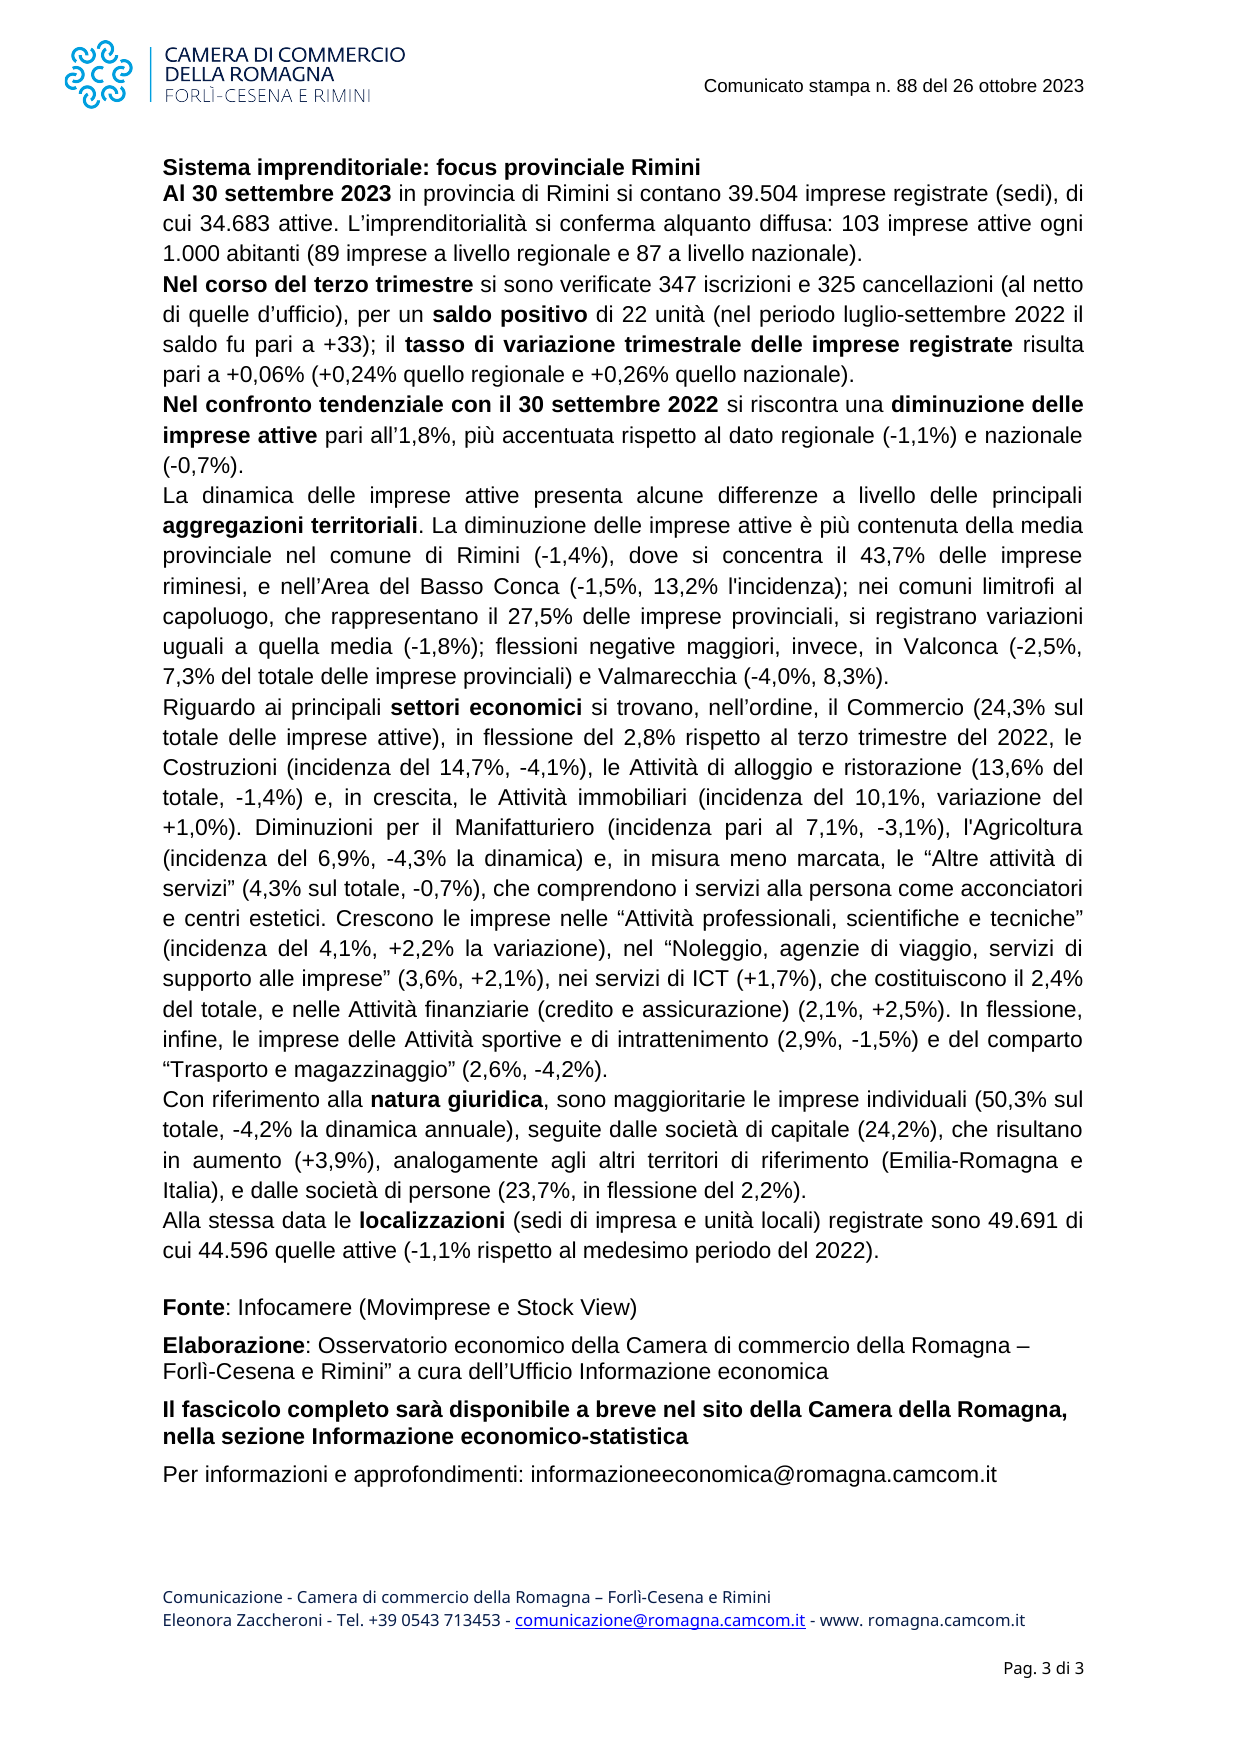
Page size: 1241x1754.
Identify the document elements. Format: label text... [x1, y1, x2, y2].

text Nel confronto tendenziale con il 30 settembre 2022 si riscontra una diminuzione delle imprese attive pari all’1,8%, più accentuata rispetto al dato regionale (-1,1%) e nazionale (-0,7%). [162, 391, 1084, 478]
text Al 30 settembre 2023 in provincia di Rimini si contano 39.504 imprese registrate (sedi), di cui 34.683 attive. L’imprenditorialità si conferma alquanto diffusa: 103 imprese attive ogni 1.000 abitanti (89 imprese a livello regionale e 87 a livello nazionale). [162, 180, 1084, 267]
text La dinamica delle imprese attive presenta alcune differenze a livello delle principali aggregazioni territoriali. La diminuzione delle imprese attive è più contenuta della media provinciale nel comune di Rimini (-1,4%), dove si concentra il 43,7% delle imprese riminesi, e nell’Area del Basso Conca (-1,5%, 13,2% l'incidenza); nei comuni limitrofi al capoluogo, che rappresentano il 27,5% delle imprese provinciali, si registrano variazioni uguali a quella media (-1,8%); flessioni negative maggiori, invece, in Valconca (-2,5%, 7,3% del totale delle imprese provinciali) e Valmarecchia (-4,0%, 8,3%). [162, 482, 1084, 689]
picture [64, 40, 405, 109]
text Con riferimento alla natura giuridica, sono maggioritarie le imprese individuali (50,3% sul totale, -4,2% la dinamica annuale), seguite dalle società di capitale (24,2%), che risultano in aumento (+3,9%), analogamente agli altri territori di riferimento (Emilia-Romagna e Italia), e dalle società di persone (23,7%, in flessione del 2,2%). [162, 1086, 1084, 1203]
text Per informazioni e approfondimenti: informazioneeconomica@romagna.camcom.it [162, 1461, 1084, 1487]
text Nel corso del terzo trimestre si sono verificate 347 iscrizioni e 325 cancellazioni (al netto di quelle d’ufficio), per un saldo positivo di 22 unità (nel periodo luglio-settembre 2022 il saldo fu pari a +33); il tasso di variazione trimestrale delle imprese registrate risulta pari a +0,06% (+0,24% quello regionale e +0,26% quello nazionale). [162, 271, 1084, 387]
text Riguardo ai principali settori economici si trovano, nell’ordine, il Commercio (24,3% sul totale delle imprese attive), in flessione del 2,8% rispetto al terzo trimestre del 2022, le Costruzioni (incidenza del 14,7%, -4,1%), le Attività di alloggio e ristorazione (13,6% del totale, -1,4%) e, in crescita, le Attività immobiliari (incidenza del 10,1%, variazione del +1,0%). Diminuzioni per il Manifatturiero (incidenza pari al 7,1%, -3,1%), l'Agricoltura (incidenza del 6,9%, -4,3% la dinamica) e, in misura meno marcata, le “Altre attività di servizi” (4,3% sul totale, -0,7%), che comprendono i servizi alla persona come acconciatori e centri estetici. Crescono le imprese nelle “Attività professionali, scientifiche e tecniche” (incidenza del 4,1%, +2,2% la variazione), nel “Noleggio, agenzie di viaggio, servizi di supporto alle imprese” (3,6%, +2,1%), nei servizi di ICT (+1,7%), che costituiscono il 2,4% del totale, e nelle Attività finanziarie (credito e assicurazione) (2,1%, +2,5%). In flessione, infine, le imprese delle Attività sportive e di intrattenimento (2,9%, -1,5%) e del comparto “Trasporto e magazzinaggio” (2,6%, -4,2%). [162, 693, 1084, 1082]
text Sistema imprenditoriale: focus provinciale Rimini [162, 153, 1084, 180]
text Fonte: Infocamere (Movimprese e Stock View) [162, 1294, 1084, 1320]
text Il fascicolo completo sarà disponibile a breve nel sito della Camera della Romagna, nella sezione Informazione economico-statistica [162, 1396, 1084, 1449]
text Alla stessa data le localizzazioni (sedi di impresa e unità locali) registrate sono 49.691 di cui 44.596 quelle attive (-1,1% rispetto al medesimo periodo del 2022). [162, 1207, 1084, 1263]
text Elaborazione: Osservatorio economico della Camera di commercio della Romagna – Forlì-Cesena e Rimini” a cura dell’Ufficio Informazione economica [162, 1332, 1084, 1384]
